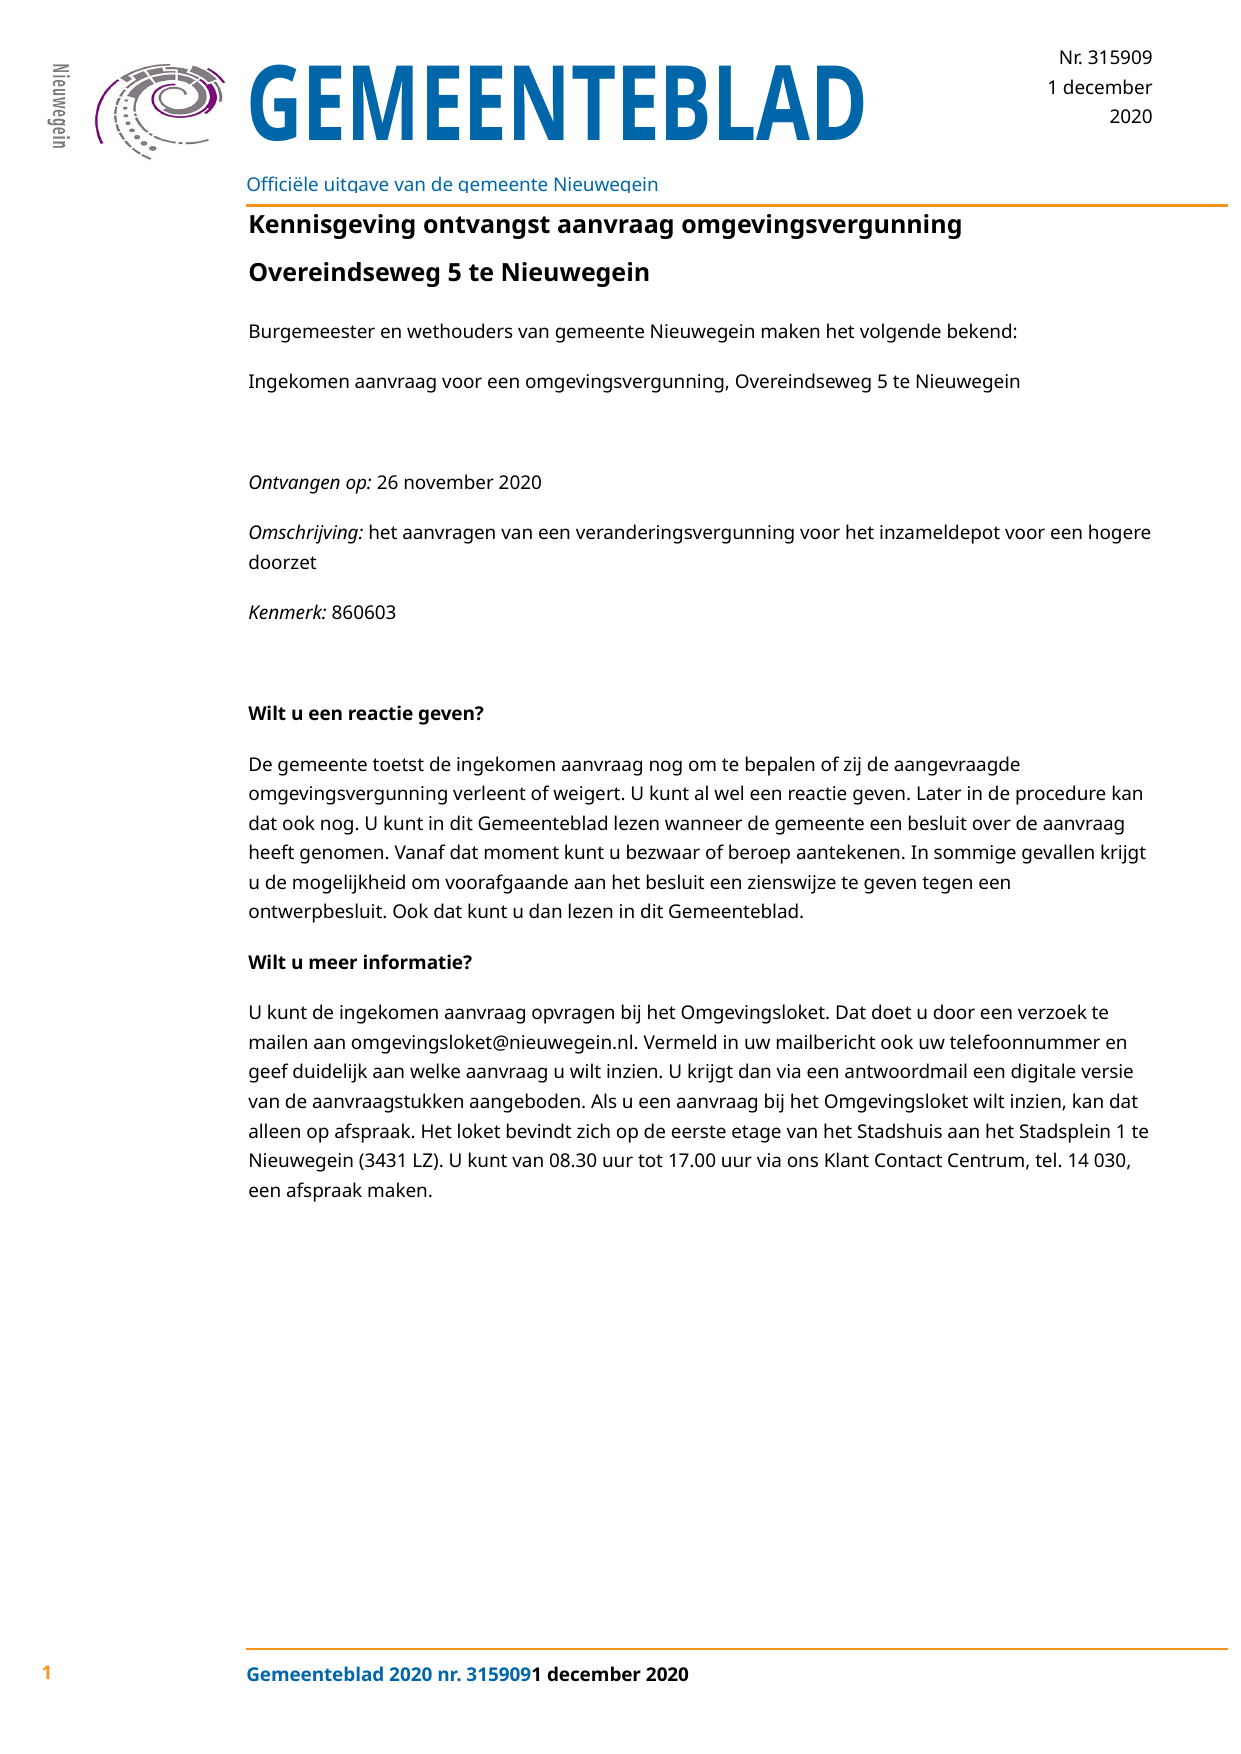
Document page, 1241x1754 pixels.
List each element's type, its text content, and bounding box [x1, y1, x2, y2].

text Omschrijving: het aanvragen van een veranderingsvergunning voor het inzameldepot voor een hogere doorzet [248, 519, 1152, 575]
text U kunt de ingekomen aanvraag opvragen bij het Omgevingsloket. Dat doet u door een verzoek te mailen aan omgevingsloket@nieuwegein.nl. Vermeld in uw mailbericht ook uw telefoonnummer en geef duidelijk aan welke aanvraag u wilt inzien. U krijgt dan via een antwoordmail een digitale versie van de aanvraagstukken aangeboden. Als u een aanvraag bij het Omgevingsloket wilt inzien, kan dat alleen op afspraak. Het loket bevindt zich op de eerste etage van het Stadshuis aan het Stadsplein 1 te Nieuwegein (3431 LZ). U kunt van 08.30 uur tot 17.00 uur via ons Klant Contact Centrum, tel. 14 030, een afspraak maken. [248, 999, 1152, 1203]
text Kenmerk: 860603 [248, 599, 1152, 625]
picture [41, 47, 231, 172]
text Kennisgeving ontvangst aanvraag omgevingsvergunning Overeindseweg 5 te Nieuwegein [248, 207, 1152, 288]
text Wilt u meer informatie? [248, 949, 1152, 975]
text Wilt u een reactie geven? [248, 700, 1152, 726]
text De gemeente toetst de ingekomen aanvraag nog om te bepalen of zij de aangevraagde omgevingsvergunning verleent of weigert. U kunt al wel een reactie geven. Later in de procedure kan dat ook nog. U kunt in dit Gemeenteblad lezen wanneer de gemeente een besluit over de aanvraag heeft genomen. Vanaf dat moment kunt u bezwaar of beroep aantekenen. In sommige gevallen krijgt u de mogelijkheid om voorafgaande aan het besluit een zienswijze te geven tegen een ontwerpbesluit. Ook dat kunt u dan lezen in dit Gemeenteblad. [248, 751, 1152, 924]
text Burgemeester en wethouders van gemeente Nieuwegein maken het volgende bekend: [248, 318, 1152, 344]
text Ontvangen op: 26 november 2020 [248, 469, 1152, 495]
text Ingekomen aanvraag voor een omgevingsvergunning, Overeindseweg 5 te Nieuwegein [248, 368, 1152, 394]
